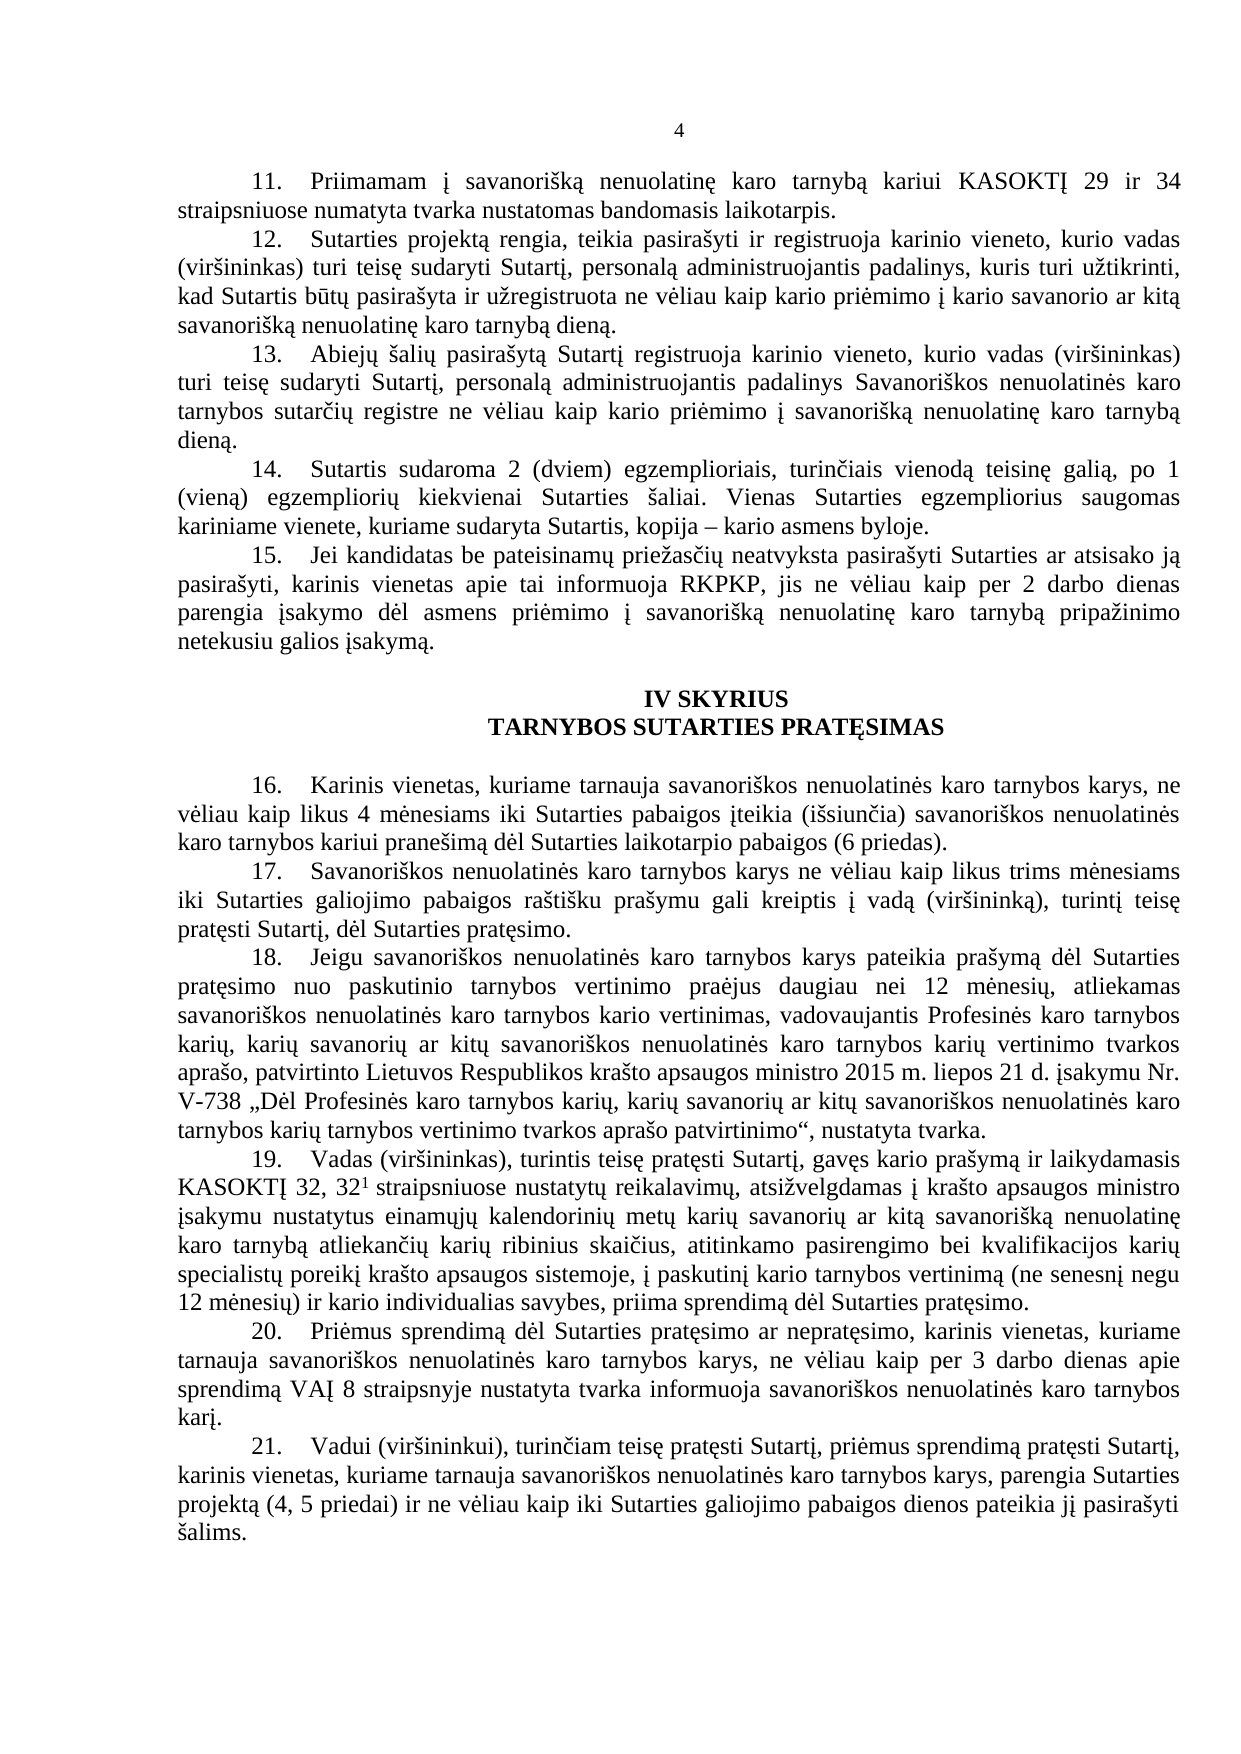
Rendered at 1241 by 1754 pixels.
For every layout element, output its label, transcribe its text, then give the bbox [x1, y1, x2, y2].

text TARNYBOS SUTARTIES PRATĘSIMAS [177, 712, 1181, 741]
text 16. Karinis vienetas, kuriame tarnauja savanoriškos nenuolatinės karo tarnybos karys, ne vėliau kaip likus 4 mėnesiams iki Sutarties pabaigos įteikia (išsiunčia) savanoriškos nenuolatinės karo tarnybos kariui pranešimą dėl Sutarties laikotarpio pabaigos (6 priedas). [177, 770, 1181, 856]
text 21. Vadui (viršininkui), turinčiam teisę pratęsti Sutartį, priėmus sprendimą pratęsti Sutartį, karinis vienetas, kuriame tarnauja savanoriškos nenuolatinės karo tarnybos karys, parengia Sutarties projektą (4, 5 priedai) ir ne vėliau kaip iki Sutarties galiojimo pabaigos dienos pateikia jį pasirašyti šalims. [177, 1431, 1181, 1546]
text 13. Abiejų šalių pasirašytą Sutartį registruoja karinio vieneto, kurio vadas (viršininkas) turi teisę sudaryti Sutartį, personalą administruojantis padalinys Savanoriškos nenuolatinės karo tarnybos sutarčių registre ne vėliau kaip kario priėmimo į savanorišką nenuolatinę karo tarnybą dieną. [177, 339, 1181, 454]
text 19. Vadas (viršininkas), turintis teisę pratęsti Sutartį, gavęs kario prašymą ir laikydamasis KASOKTĮ 32, 321 straipsniuose nustatytų reikalavimų, atsižvelgdamas į krašto apsaugos ministro įsakymu nustatytus einamųjų kalendorinių metų karių savanorių ar kitą savanorišką nenuolatinę karo tarnybą atliekančių karių ribinius skaičius, atitinkamo pasirengimo bei kvalifikacijos karių specialistų poreikį krašto apsaugos sistemoje, į paskutinį kario tarnybos vertinimą (ne senesnį negu 12 mėnesių) ir kario individualias savybes, priima sprendimą dėl Sutarties pratęsimo. [177, 1144, 1181, 1316]
text 11. Priimamam į savanorišką nenuolatinę karo tarnybą kariui KASOKTĮ 29 ir 34 straipsniuose numatyta tvarka nustatomas bandomasis laikotarpis. [177, 166, 1181, 224]
text 12. Sutarties projektą rengia, teikia pasirašyti ir registruoja karinio vieneto, kurio vadas (viršininkas) turi teisę sudaryti Sutartį, personalą administruojantis padalinys, kuris turi užtikrinti, kad Sutartis būtų pasirašyta ir užregistruota ne vėliau kaip kario priėmimo į kario savanorio ar kitą savanorišką nenuolatinę karo tarnybą dieną. [177, 224, 1181, 339]
text 14. Sutartis sudaroma 2 (dviem) egzemplioriais, turinčiais vienodą teisinę galią, po 1 (vieną) egzempliorių kiekvienai Sutarties šaliai. Vienas Sutarties egzempliorius saugomas kariniame vienete, kuriame sudaryta Sutartis, kopija – kario asmens byloje. [177, 454, 1181, 540]
text IV SKYRIUS [177, 684, 1181, 712]
text 17. Savanoriškos nenuolatinės karo tarnybos karys ne vėliau kaip likus trims mėnesiams iki Sutarties galiojimo pabaigos raštišku prašymu gali kreiptis į vadą (viršininką), turintį teisę pratęsti Sutartį, dėl Sutarties pratęsimo. [177, 856, 1181, 942]
text 15. Jei kandidatas be pateisinamų priežasčių neatvyksta pasirašyti Sutarties ar atsisako ją pasirašyti, karinis vienetas apie tai informuoja RKPKP, jis ne vėliau kaip per 2 darbo dienas parengia įsakymo dėl asmens priėmimo į savanorišką nenuolatinę karo tarnybą pripažinimo netekusiu galios įsakymą. [177, 540, 1181, 655]
text 18. Jeigu savanoriškos nenuolatinės karo tarnybos karys pateikia prašymą dėl Sutarties pratęsimo nuo paskutinio tarnybos vertinimo praėjus daugiau nei 12 mėnesių, atliekamas savanoriškos nenuolatinės karo tarnybos kario vertinimas, vadovaujantis Profesinės karo tarnybos karių, karių savanorių ar kitų savanoriškos nenuolatinės karo tarnybos karių vertinimo tvarkos aprašo, patvirtinto Lietuvos Respublikos krašto apsaugos ministro 2015 m. liepos 21 d. įsakymu Nr. V-738 „Dėl Profesinės karo tarnybos karių, karių savanorių ar kitų savanoriškos nenuolatinės karo tarnybos karių tarnybos vertinimo tvarkos aprašo patvirtinimo“, nustatyta tvarka. [177, 942, 1181, 1144]
text 20. Priėmus sprendimą dėl Sutarties pratęsimo ar nepratęsimo, karinis vienetas, kuriame tarnauja savanoriškos nenuolatinės karo tarnybos karys, ne vėliau kaip per 3 darbo dienas apie sprendimą VAĮ 8 straipsnyje nustatyta tvarka informuoja savanoriškos nenuolatinės karo tarnybos karį. [177, 1316, 1181, 1431]
